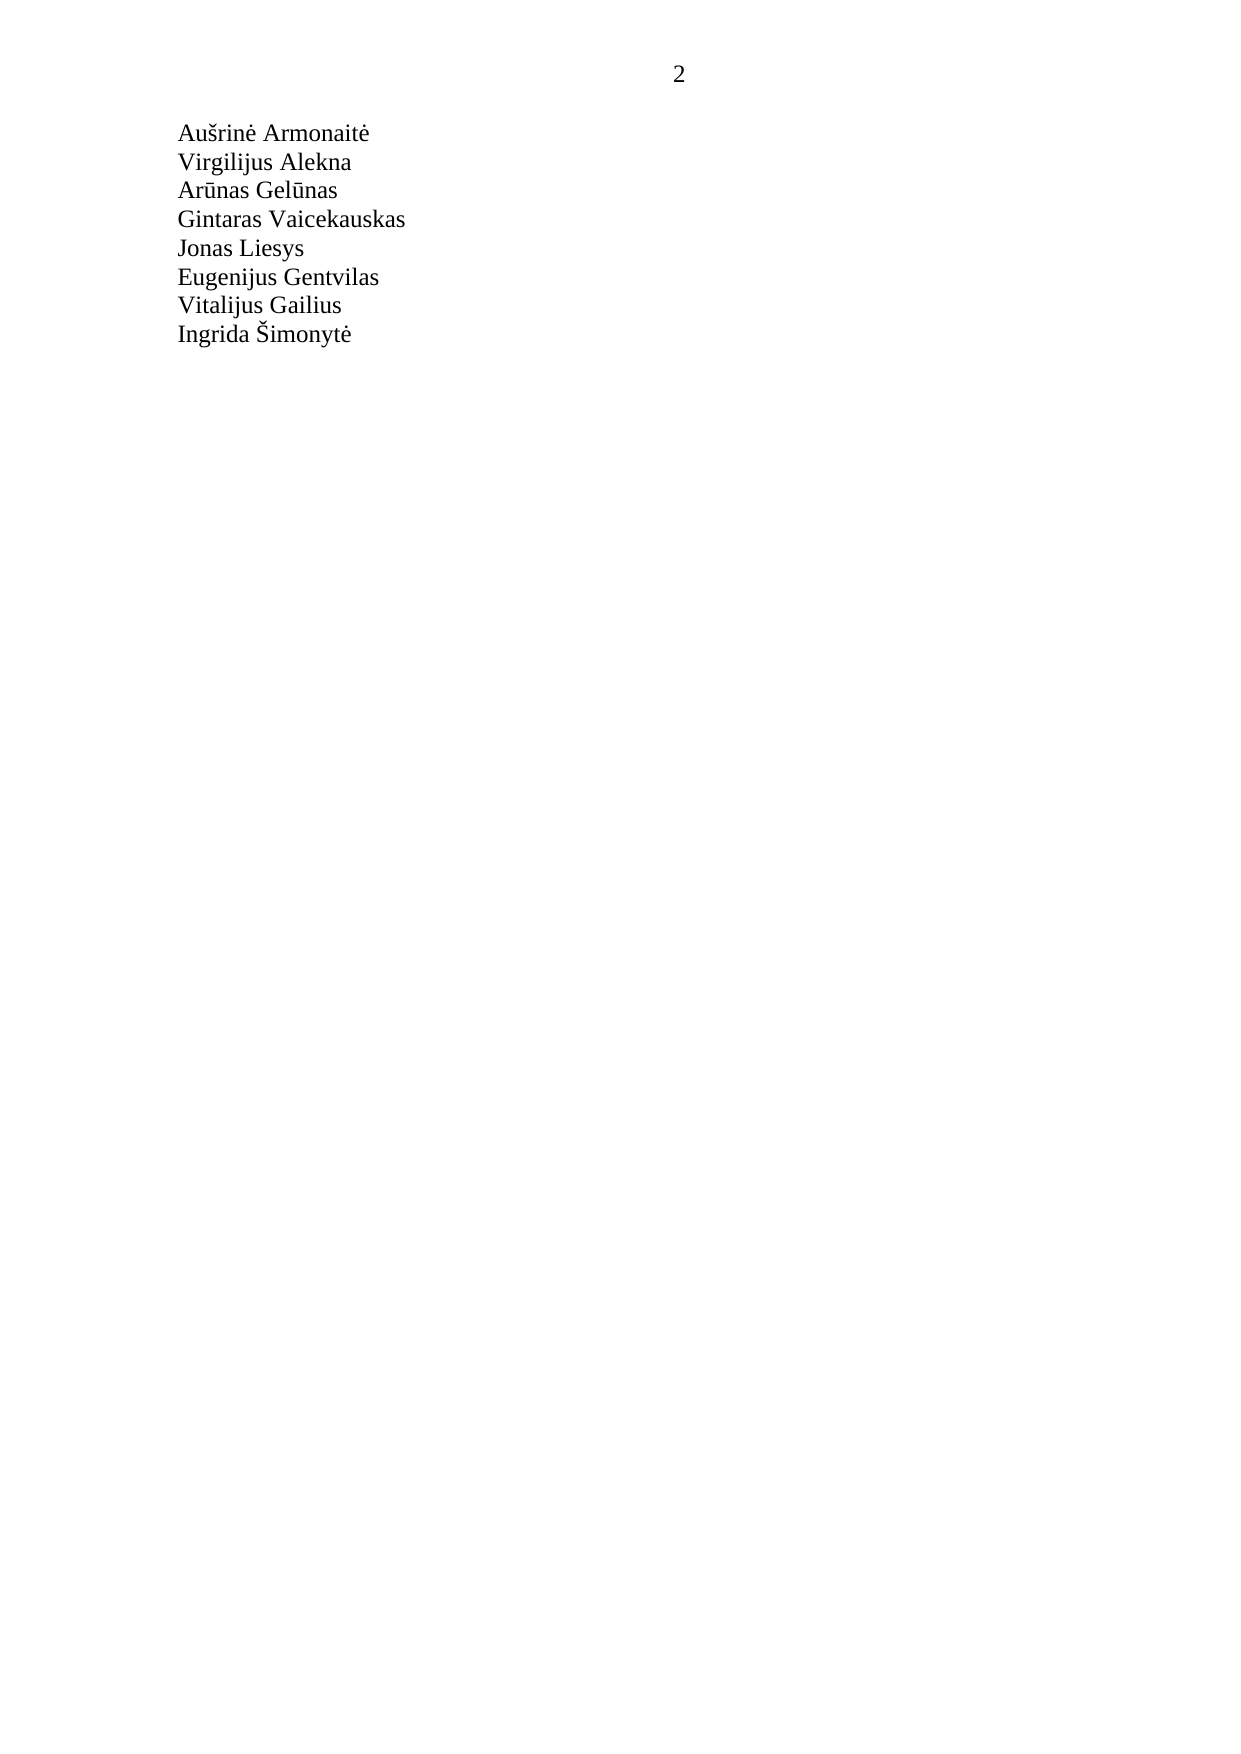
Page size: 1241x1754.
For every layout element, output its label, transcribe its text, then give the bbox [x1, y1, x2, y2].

text Eugenijus Gentvilas [177, 262, 1181, 291]
text Virgilijus Alekna [177, 147, 1181, 176]
text Gintaras Vaicekauskas [177, 204, 1181, 233]
text Aušrinė Armonaitė [177, 118, 1181, 147]
text Vitalijus Gailius [177, 291, 1181, 319]
text Jonas Liesys [177, 233, 1181, 262]
text Ingrida Šimonytė [177, 319, 1181, 348]
text Arūnas Gelūnas [177, 176, 1181, 204]
